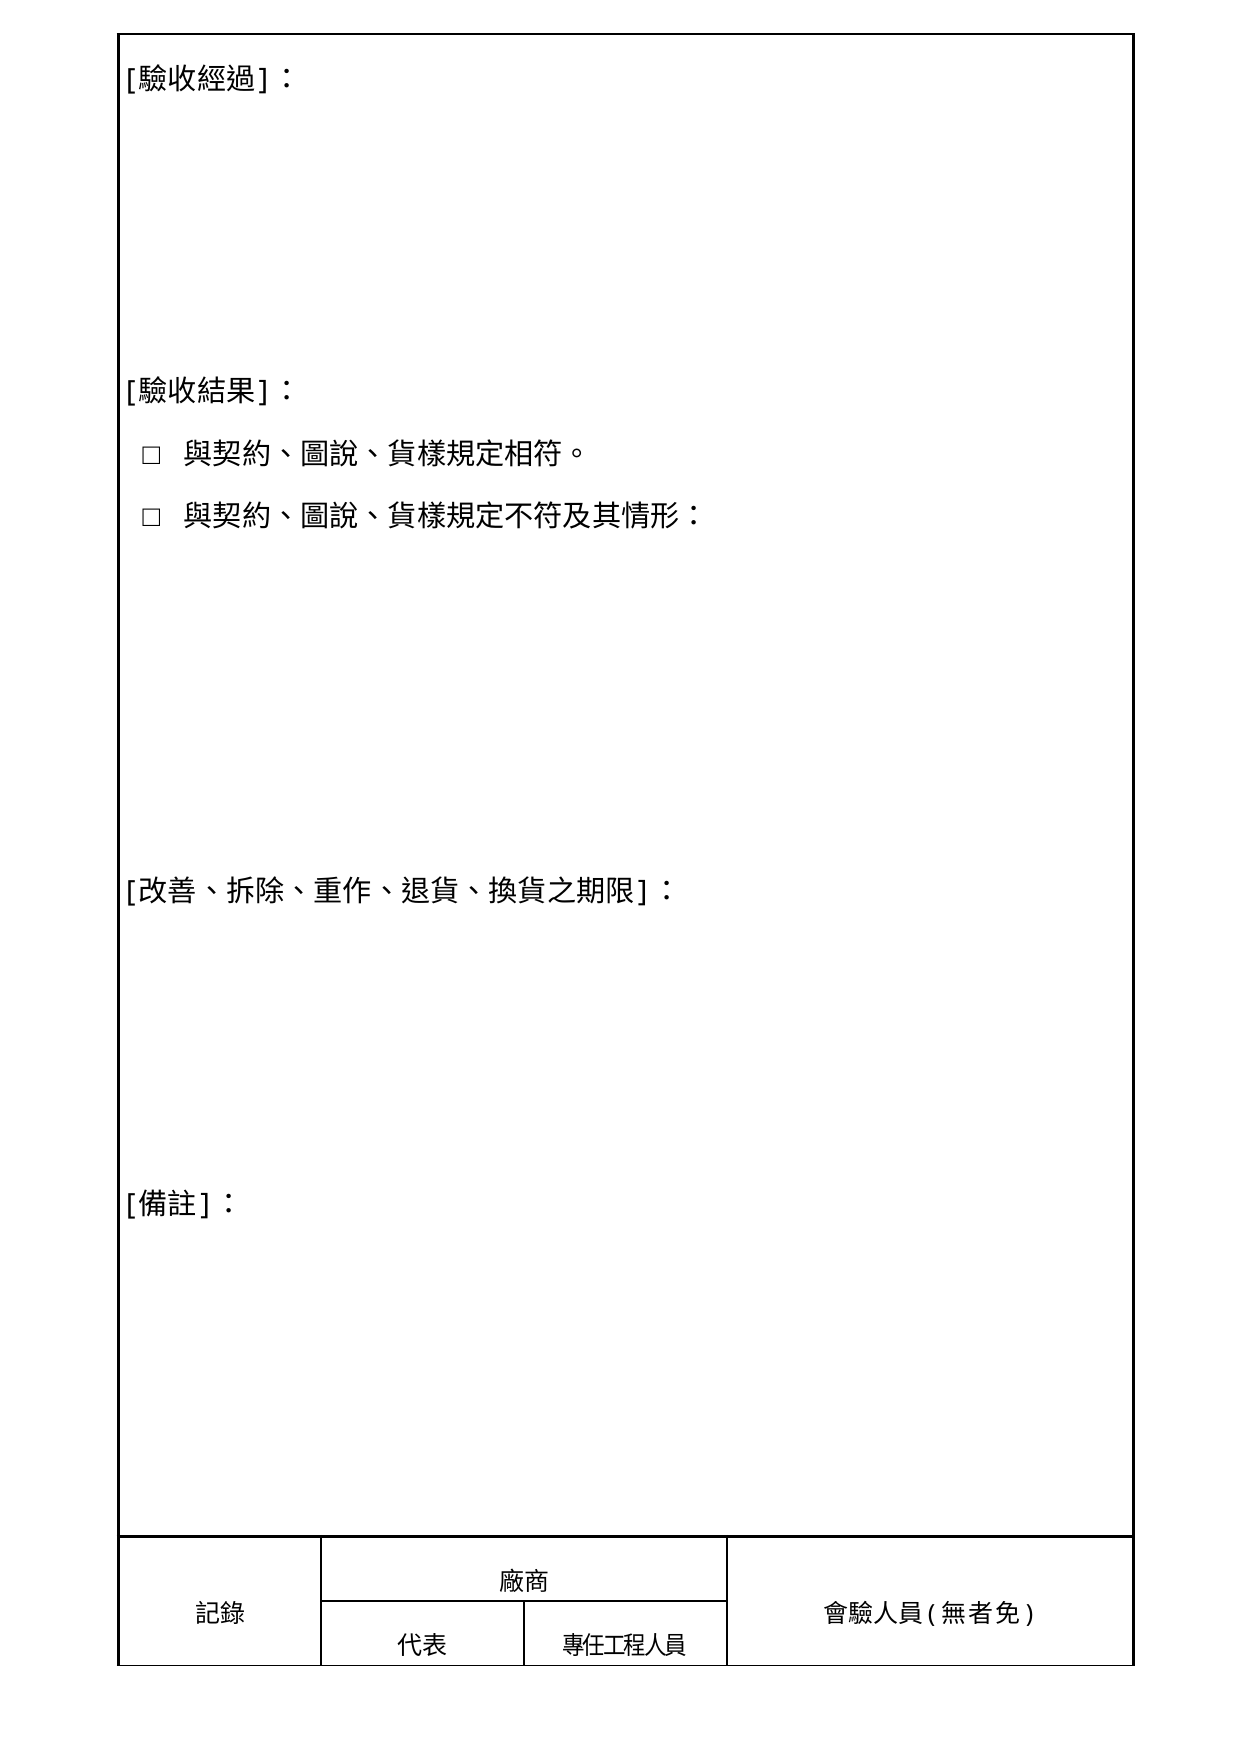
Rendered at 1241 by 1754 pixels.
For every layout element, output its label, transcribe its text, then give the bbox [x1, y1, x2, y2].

table_cell [驗收經過]： [驗收結果]： 與契約、圖說、貨樣規定相符。 與契約、圖說、貨樣規定不符及其情形： [改善、拆除、重作、退貨、換貨之期限]： [備註]： [120, 35, 1132, 1535]
table_cell 記錄 [120, 1538, 320, 1664]
table_cell 廠商 [322, 1538, 726, 1600]
table_cell 代表 [322, 1602, 523, 1664]
table_cell 會驗人員(無者免) [728, 1538, 1132, 1664]
table_cell 專任工程人員 [525, 1602, 726, 1664]
